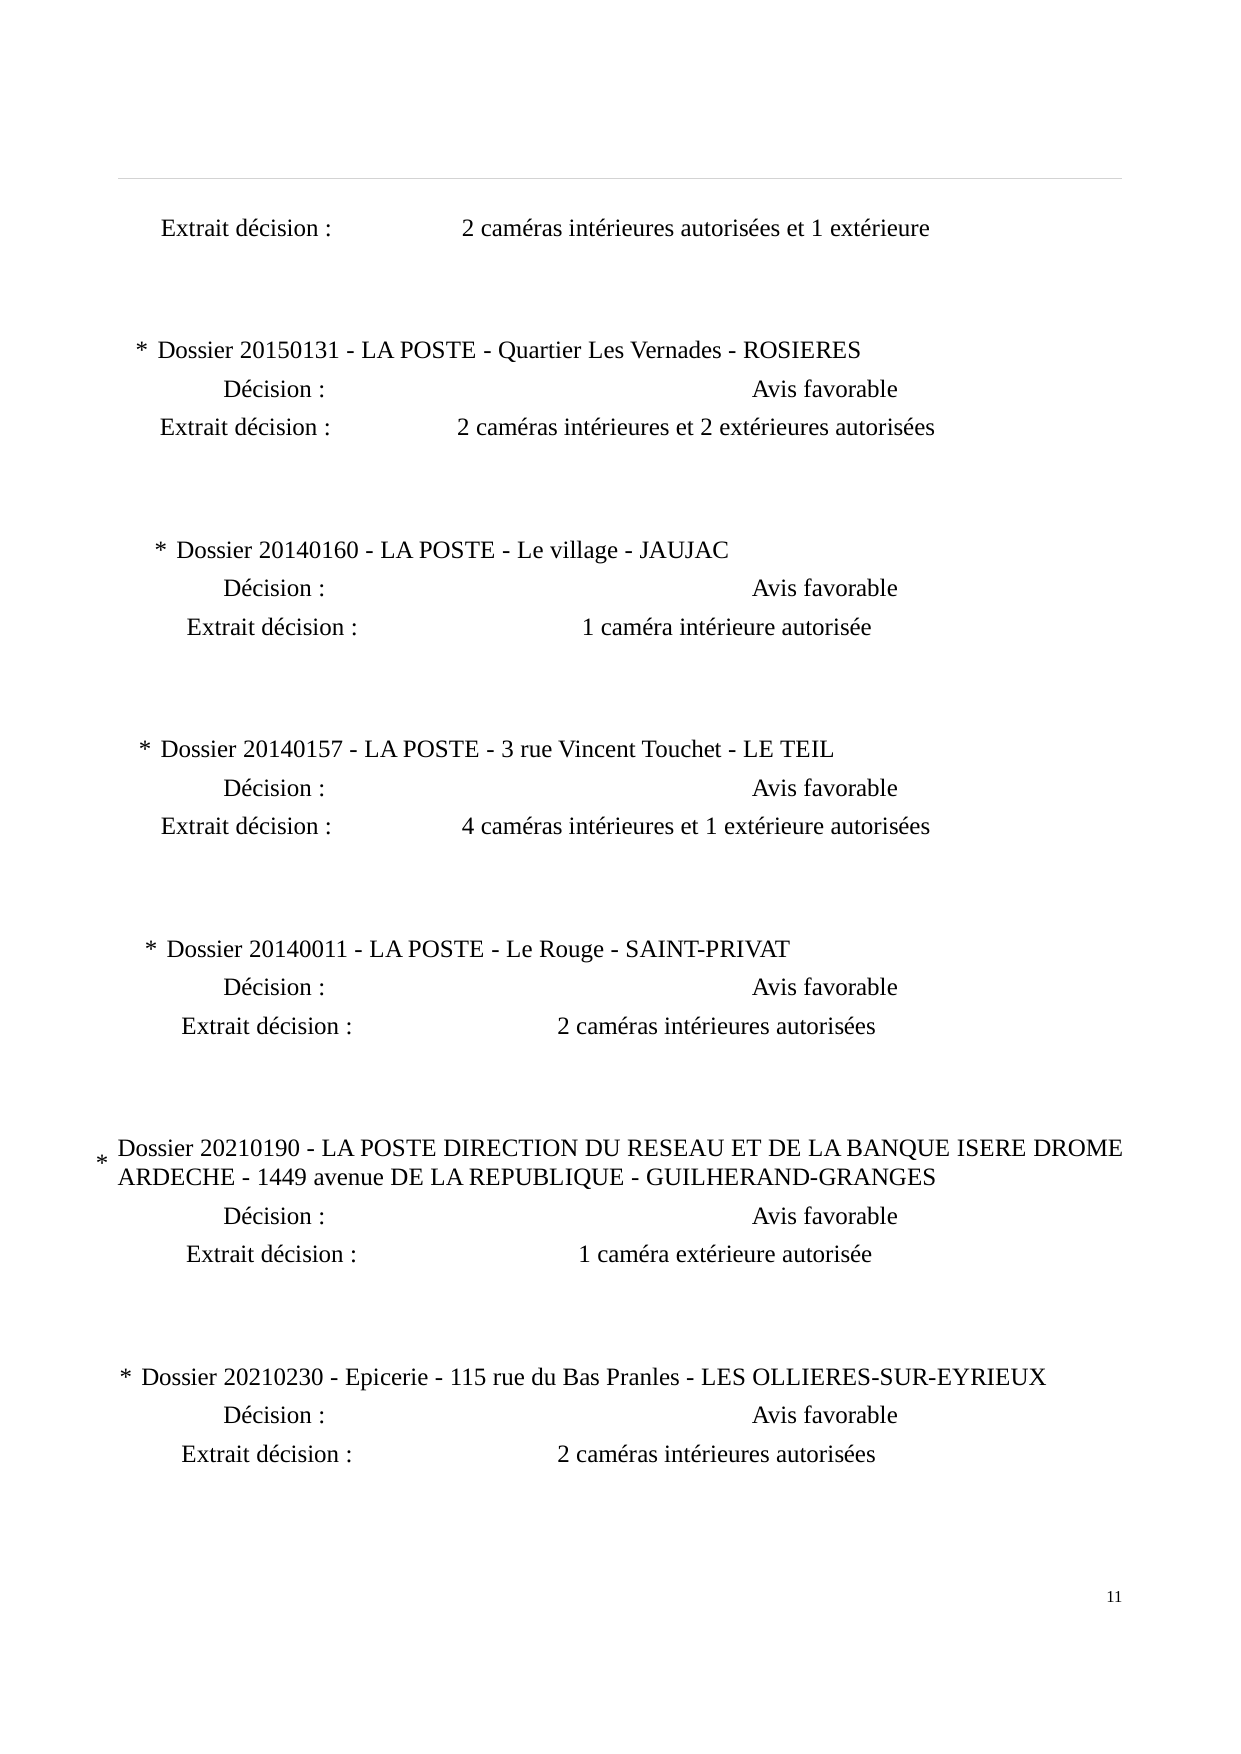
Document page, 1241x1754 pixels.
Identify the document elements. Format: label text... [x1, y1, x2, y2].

table_header [73, 968, 218, 1006]
table_header Décision : [219, 1396, 747, 1434]
table_header Avis favorable [747, 1196, 1167, 1234]
table_header Extrait décision : [156, 208, 457, 246]
table_header 2 caméras intérieures et 2 extérieures autorisées [452, 408, 1167, 446]
table_header Extrait décision : [155, 408, 452, 446]
table_header * [73, 1357, 136, 1396]
table_header 2 caméras intérieures autorisées [553, 1434, 1167, 1472]
table_header 1 caméra extérieure autorisée [574, 1235, 1167, 1273]
table_header [73, 569, 218, 607]
table_header * [73, 929, 162, 967]
table_header [73, 1396, 218, 1434]
table_header * [73, 530, 171, 568]
table_header [73, 1006, 176, 1044]
table_header Avis favorable [747, 1396, 1167, 1434]
table_header Dossier 20140011 - LA POSTE - Le Rouge - SAINT-PRIVAT [162, 929, 1167, 967]
table_header [73, 408, 155, 446]
table_header Dossier 20210230 - Epicerie - 115 rue du Bas Pranles - LES OLLIERES-SUR-EYRIEUX [136, 1357, 1167, 1396]
table_header [73, 369, 218, 407]
table_header 2 caméras intérieures autorisées [553, 1006, 1167, 1044]
table_header 1 caméra intérieure autorisée [577, 607, 1167, 645]
table_header [73, 768, 218, 806]
table_header Extrait décision : [176, 1006, 552, 1044]
table_header Extrait décision : [176, 1434, 552, 1472]
table_header Avis favorable [747, 369, 1167, 407]
table_header Avis favorable [747, 768, 1167, 806]
table_header Dossier 20140157 - LA POSTE - 3 rue Vincent Touchet - LE TEIL [156, 730, 1167, 768]
table_header Extrait décision : [181, 1235, 573, 1273]
table_header Avis favorable [747, 569, 1167, 607]
table_header [73, 607, 182, 645]
table_header Décision : [219, 569, 747, 607]
table_header Extrait décision : [182, 607, 577, 645]
table_header * [73, 1129, 113, 1196]
table_header [73, 208, 156, 246]
table_header [73, 806, 156, 845]
table_header Décision : [219, 768, 747, 806]
table_header * [73, 331, 152, 369]
table_header [73, 1235, 181, 1273]
table_header 2 caméras intérieures autorisées et 1 extérieure [457, 208, 1167, 246]
table_header Dossier 20140160 - LA POSTE - Le village - JAUJAC [171, 530, 1167, 568]
table_header Décision : [219, 1196, 747, 1234]
table_header Dossier 20210190 - LA POSTE DIRECTION DU RESEAU ET DE LA BANQUE ISERE DROME ARDECHE - 1449 avenue DE LA REPUBLIQUE - GUILHERAND-GRANGES [113, 1129, 1167, 1196]
table_header Extrait décision : [156, 806, 457, 845]
table_header Dossier 20150131 - LA POSTE - Quartier Les Vernades - ROSIERES [153, 331, 1167, 369]
table_header [73, 1196, 218, 1234]
table_header Décision : [219, 369, 747, 407]
table_header * [73, 730, 156, 768]
table_header Avis favorable [747, 968, 1167, 1006]
table_header [73, 1434, 176, 1472]
table_header Décision : [219, 968, 747, 1006]
table_header 4 caméras intérieures et 1 extérieure autorisées [457, 806, 1167, 845]
